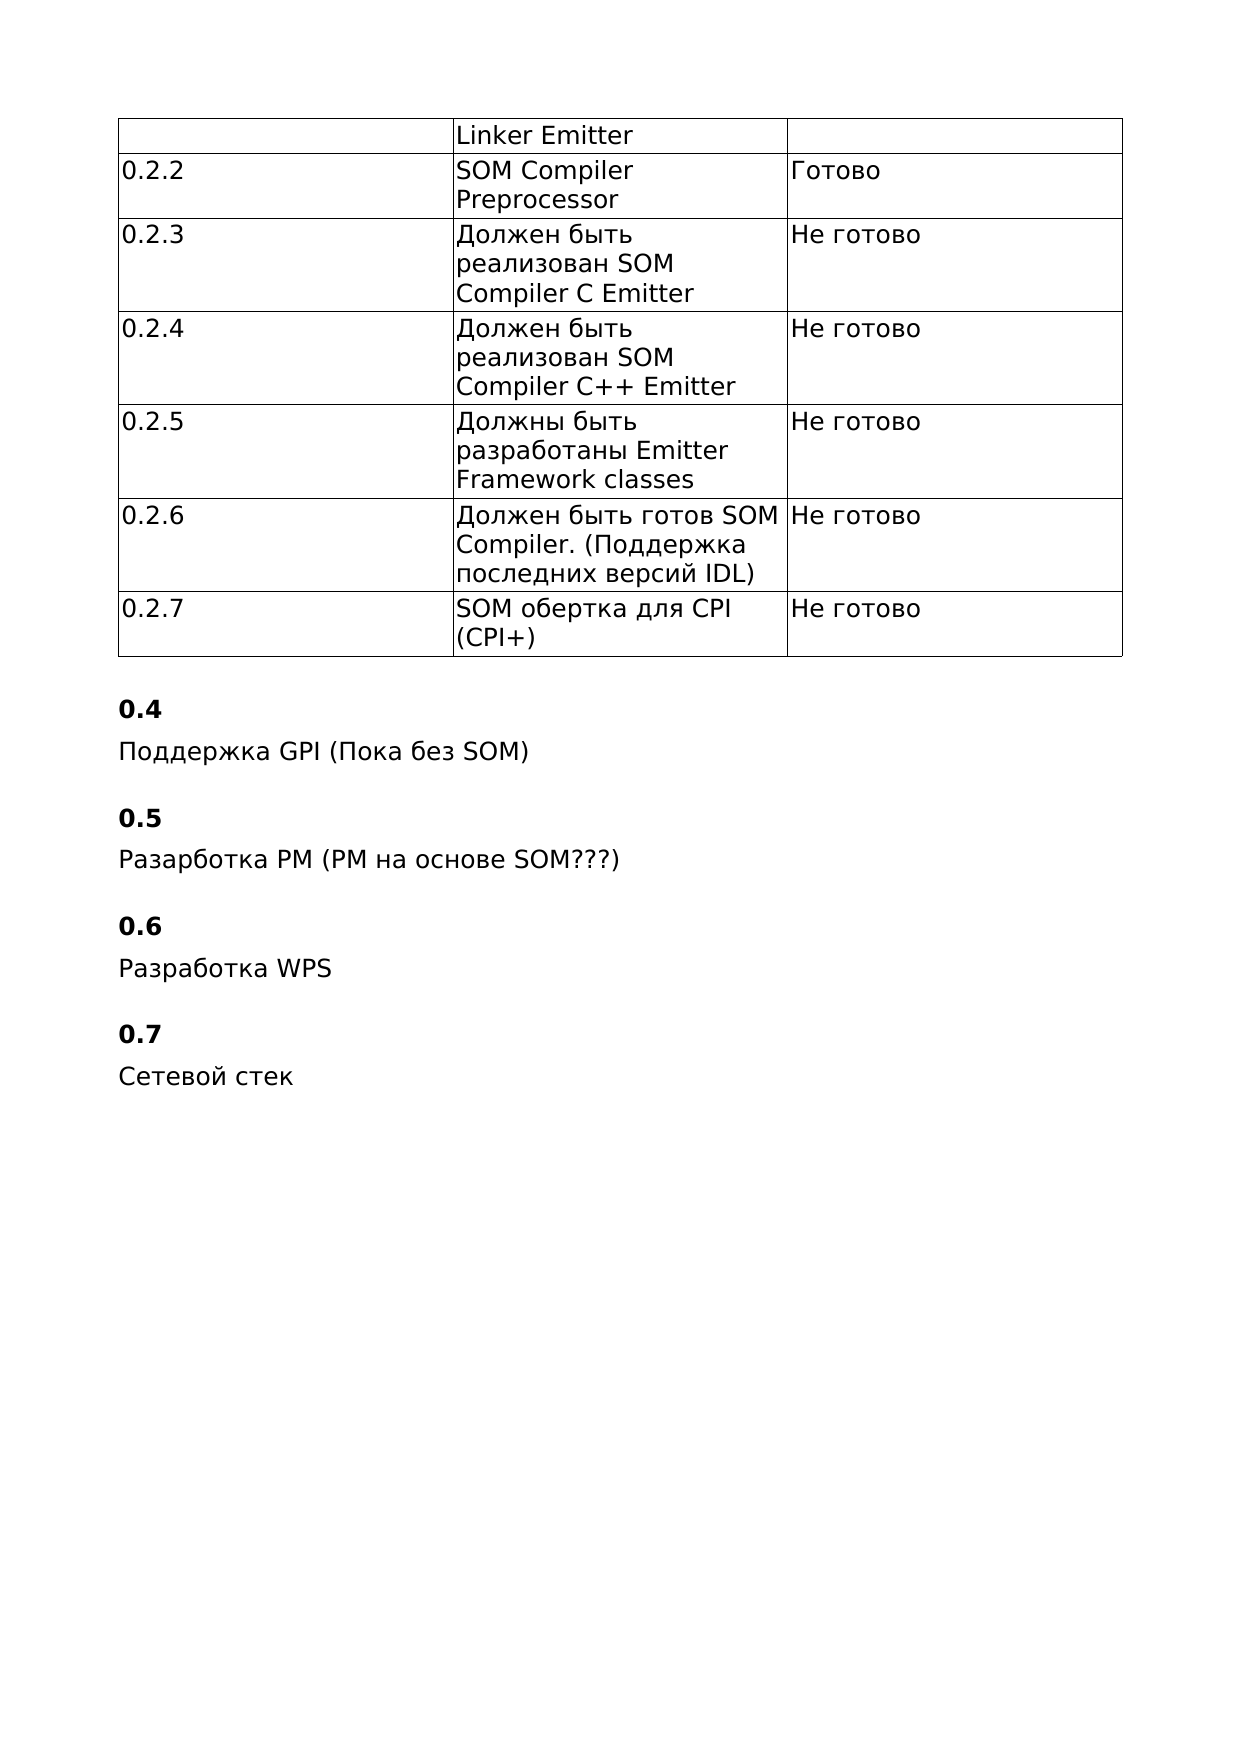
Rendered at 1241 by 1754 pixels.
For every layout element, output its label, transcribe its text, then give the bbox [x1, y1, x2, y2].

table_cell 0.2.4 [119, 312, 453, 404]
text Разарботка PM (PM на основе SOM???) [118, 845, 1122, 874]
table_cell Не готово [788, 499, 1122, 591]
table_cell 0.2.3 [119, 219, 453, 311]
subtitle 0.4 [118, 695, 1122, 724]
text Поддержка GPI (Пока без SOM) [118, 737, 1122, 766]
subtitle 0.5 [118, 804, 1122, 833]
table_cell 0.2.5 [119, 405, 453, 498]
table_cell Должен быть реализован SOM Compiler C++ Emitter [454, 312, 787, 404]
table_cell SOM Compiler Preprocessor [454, 154, 787, 217]
table_cell Готово [788, 154, 1122, 217]
table_cell Не готово [788, 592, 1122, 656]
table_cell 0.2.6 [119, 499, 453, 591]
subtitle 0.6 [118, 912, 1122, 941]
table_cell Должен быть реализован SOM Compiler C Emitter [454, 219, 787, 311]
table_cell Должны быть разработаны Emitter Framework classes [454, 405, 787, 498]
table_cell Должен быть готов SOM Compiler. (Поддержка последних версий IDL) [454, 499, 787, 591]
table_cell [119, 119, 453, 153]
table_cell Linker Emitter [454, 119, 787, 153]
table_cell 0.2.7 [119, 592, 453, 656]
table_cell 0.2.2 [119, 154, 453, 217]
text Сетевой стек [118, 1062, 1122, 1091]
subtitle 0.7 [118, 1020, 1122, 1049]
table_cell Не готово [788, 312, 1122, 404]
table_cell Не готово [788, 405, 1122, 498]
table_cell Не готово [788, 219, 1122, 311]
table_cell SOM обертка для CPI (CPI+) [454, 592, 787, 656]
text Разработка WPS [118, 954, 1122, 983]
table_cell [788, 119, 1122, 153]
